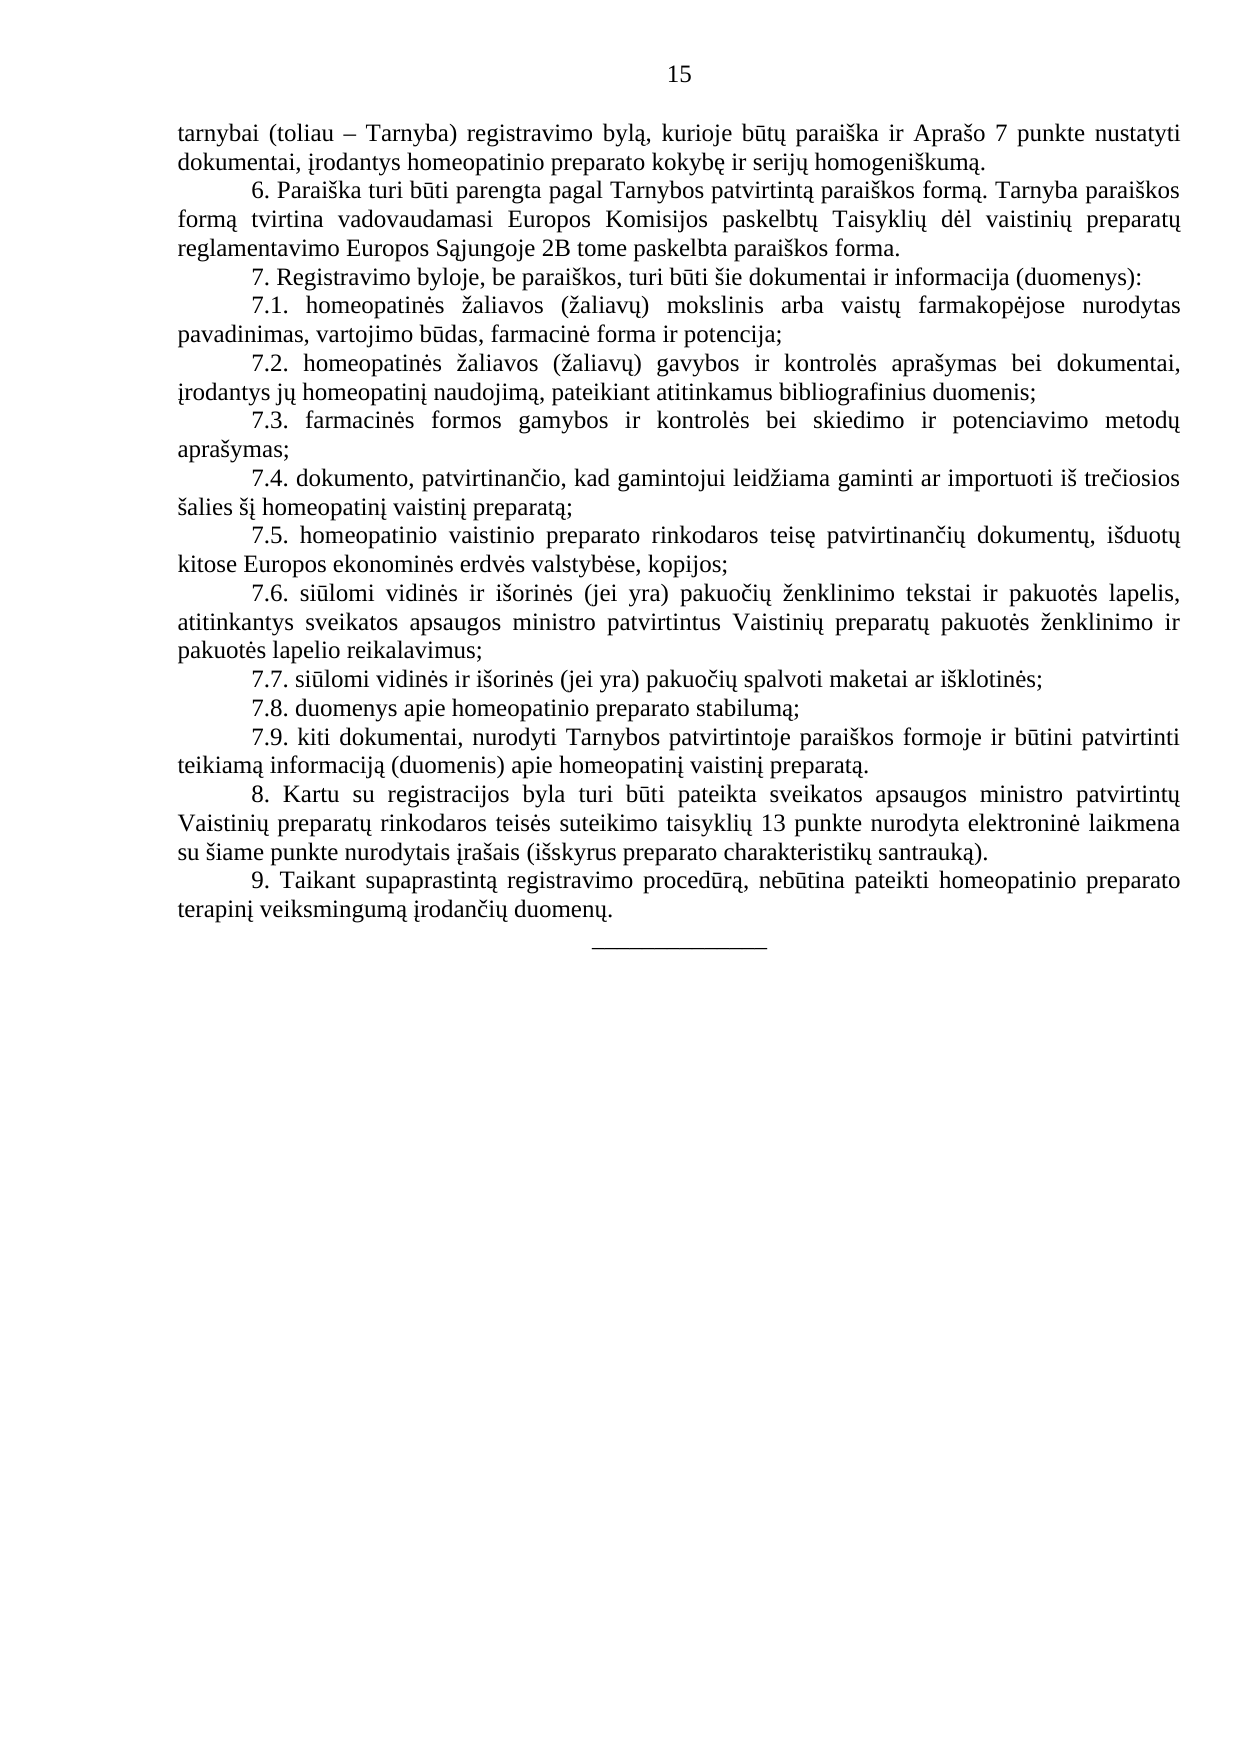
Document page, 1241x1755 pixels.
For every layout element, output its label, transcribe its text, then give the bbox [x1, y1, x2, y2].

text 7.6. siūlomi vidinės ir išorinės (jei yra) pakuočių ženklinimo tekstai ir pakuotės lapelis, atitinkantys sveikatos apsaugos ministro patvirtintus Vaistinių preparatų pakuotės ženklinimo ir pakuotės lapelio reikalavimus; [177, 578, 1181, 664]
text 7.8. duomenys apie homeopatinio preparato stabilumą; [177, 693, 1181, 722]
text 7.4. dokumento, patvirtinančio, kad gamintojui leidžiama gaminti ar importuoti iš trečiosios šalies šį homeopatinį vaistinį preparatą; [177, 463, 1181, 521]
text 6. Paraiška turi būti parengta pagal Tarnybos patvirtintą paraiškos formą. Tarnyba paraiškos formą tvirtina vadovaudamasi Europos Komisijos paskelbtų Taisyklių dėl vaistinių preparatų reglamentavimo Europos Sąjungoje 2B tome paskelbta paraiškos forma. [177, 176, 1181, 262]
text 7. Registravimo byloje, be paraiškos, turi būti šie dokumentai ir informacija (duomenys): [177, 262, 1181, 291]
text 7.9. kiti dokumentai, nurodyti Tarnybos patvirtintoje paraiškos formoje ir būtini patvirtinti teikiamą informaciją (duomenis) apie homeopatinį vaistinį preparatą. [177, 722, 1181, 779]
text tarnybai (toliau – Tarnyba) registravimo bylą, kurioje būtų paraiška ir Aprašo 7 punkte nustatyti dokumentai, įrodantys homeopatinio preparato kokybę ir serijų homogeniškumą. [177, 118, 1181, 176]
text 7.5. homeopatinio vaistinio preparato rinkodaros teisę patvirtinančių dokumentų, išduotų kitose Europos ekonominės erdvės valstybėse, kopijos; [177, 521, 1181, 578]
text 7.7. siūlomi vidinės ir išorinės (jei yra) pakuočių spalvoti maketai ar išklotinės; [177, 664, 1181, 693]
text 7.1. homeopatinės žaliavos (žaliavų) mokslinis arba vaistų farmakopėjose nurodytas pavadinimas, vartojimo būdas, farmacinė forma ir potencija; [177, 291, 1181, 348]
text 8. Kartu su registracijos byla turi būti pateikta sveikatos apsaugos ministro patvirtintų Vaistinių preparatų rinkodaros teisės suteikimo taisyklių 13 punkte nurodyta elektroninė laikmena su šiame punkte nurodytais įrašais (išskyrus preparato charakteristikų santrauką). [177, 779, 1181, 866]
text ______________ [177, 923, 1181, 952]
text 9. Taikant supaprastintą registravimo procedūrą, nebūtina pateikti homeopatinio preparato terapinį veiksmingumą įrodančių duomenų. [177, 866, 1181, 923]
text 7.2. homeopatinės žaliavos (žaliavų) gavybos ir kontrolės aprašymas bei dokumentai, įrodantys jų homeopatinį naudojimą, pateikiant atitinkamus bibliografinius duomenis; [177, 348, 1181, 406]
text 7.3. farmacinės formos gamybos ir kontrolės bei skiedimo ir potenciavimo metodų aprašymas; [177, 406, 1181, 463]
